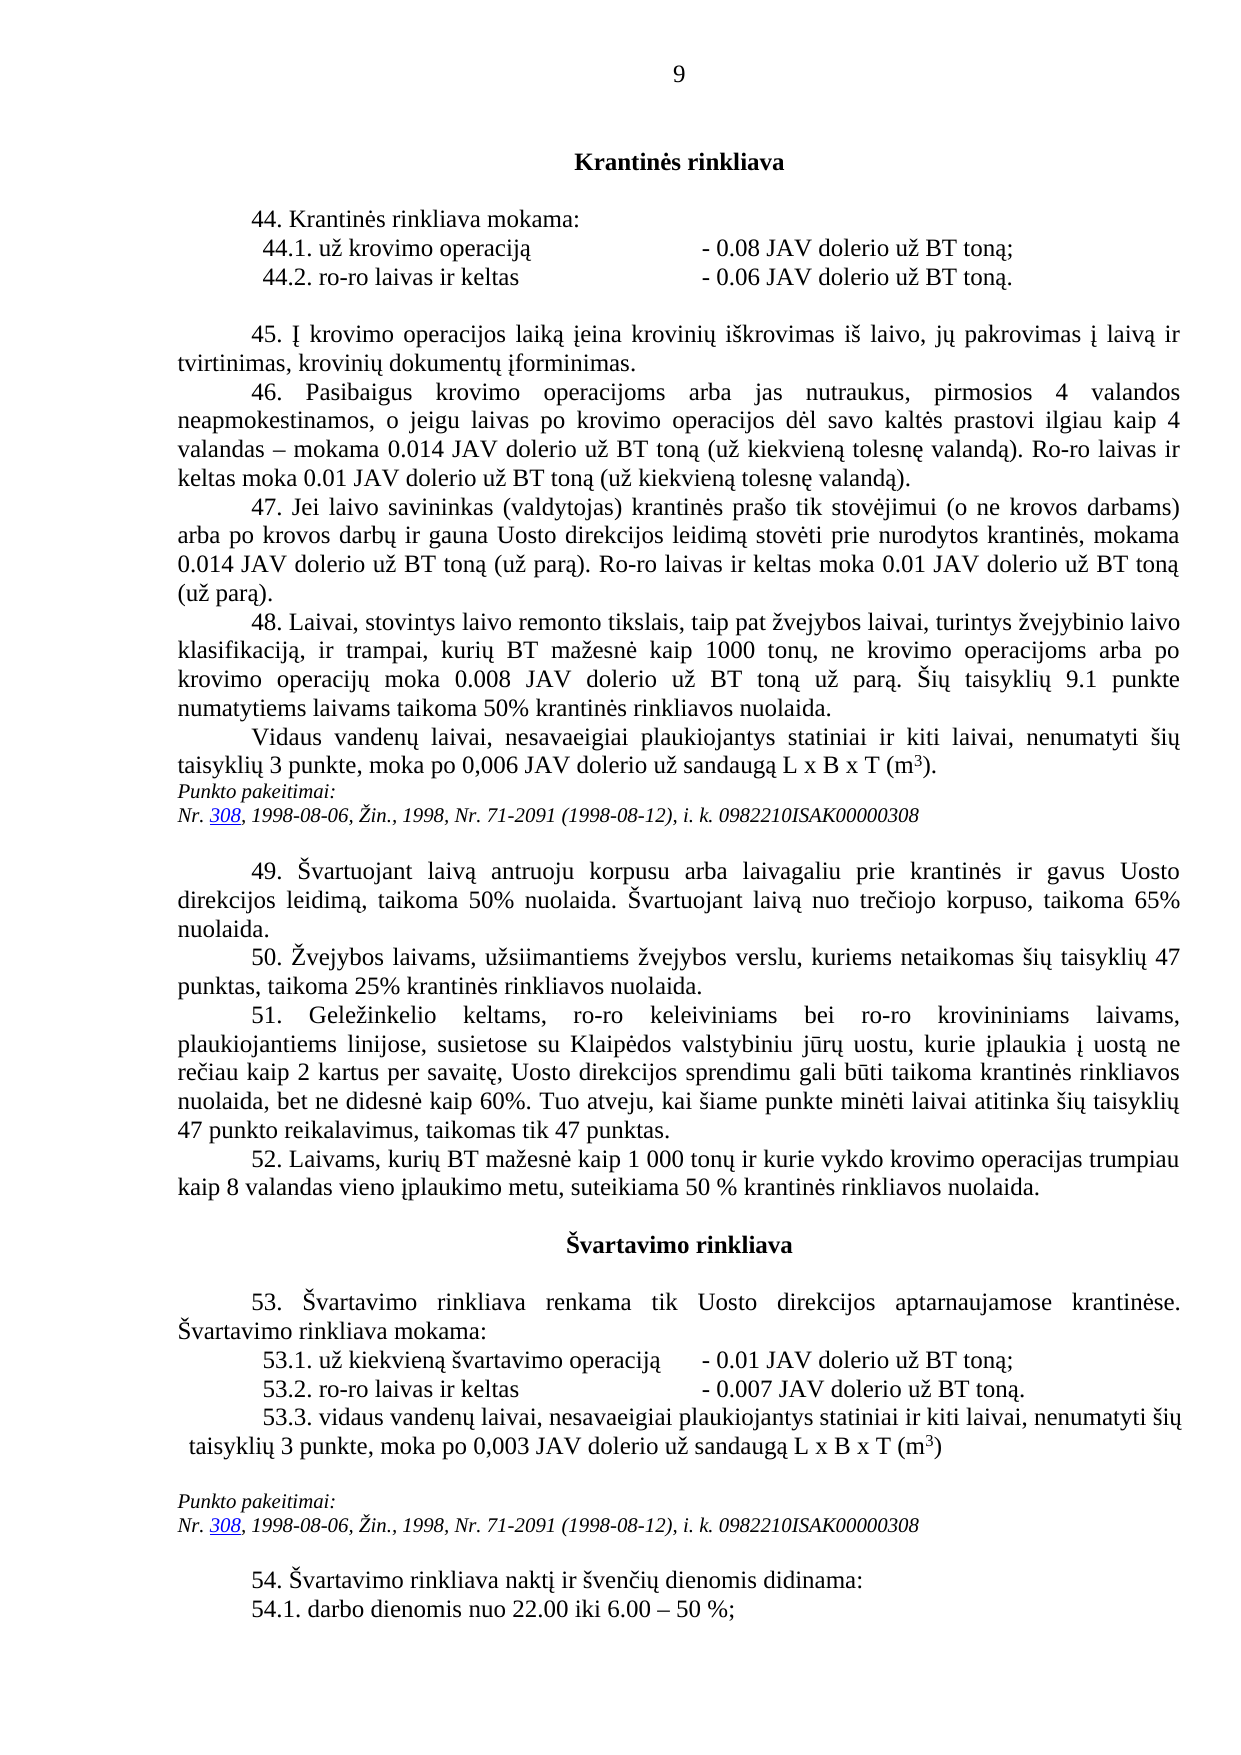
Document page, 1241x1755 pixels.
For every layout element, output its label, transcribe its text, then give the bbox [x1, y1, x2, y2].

text Krantinės rinkliava [177, 147, 1181, 176]
text 46. Pasibaigus krovimo operacijoms arba jas nutraukus, pirmosios 4 valandos neapmokestinamos, o jeigu laivas po krovimo operacijos dėl savo kaltės prastovi ilgiau kaip 4 valandas – mokama 0.014 JAV dolerio už BT toną (už kiekvieną tolesnę valandą). Ro-ro laivas ir keltas moka 0.01 JAV dolerio už BT toną (už kiekvieną tolesnę valandą). [177, 377, 1181, 492]
table_cell 53.3. vidaus vandenų laivai, nesavaeigiai plaukiojantys statiniai ir kiti laivai, nenumatyti šių taisyklių 3 punkte, moka po 0,003 JAV dolerio už sandaugą L x B x T (m3) [177, 1403, 1204, 1460]
text Nr. 308, 1998-08-06, Žin., 1998, Nr. 71-2091 (1998-08-12), i. k. 0982210ISAK00000308 [177, 803, 1181, 827]
text Punkto pakeitimai: [177, 779, 1181, 803]
table_header - 0.08 JAV dolerio už BT toną; [690, 233, 1204, 262]
text Švartavimo rinkliava [177, 1230, 1181, 1259]
text Punkto pakeitimai: [177, 1489, 1181, 1513]
text 53. Švartavimo rinkliava renkama tik Uosto direkcijos aptarnaujamose krantinėse. Švartavimo rinkliava mokama: [177, 1287, 1181, 1345]
text 50. Žvejybos laivams, užsiimantiems žvejybos verslu, kuriems netaikomas šių taisyklių 47 punktas, taikoma 25% krantinės rinkliavos nuolaida. [177, 942, 1181, 1000]
text 52. Laivams, kurių BT mažesnė kaip 1 000 tonų ir kurie vykdo krovimo operacijas trumpiau kaip 8 valandas vieno įplaukimo metu, suteikiama 50 % krantinės rinkliavos nuolaida. [177, 1144, 1181, 1201]
text Vidaus vandenų laivai, nesavaeigiai plaukiojantys statiniai ir kiti laivai, nenumatyti šių taisyklių 3 punkte, moka po 0,006 JAV dolerio už sandaugą L x B x T (m3). [177, 722, 1181, 779]
table_cell - 0.007 JAV dolerio už BT toną. [690, 1374, 1204, 1402]
table_cell - 0.06 JAV dolerio už BT toną. [690, 262, 1204, 291]
table_header 44.1. už krovimo operaciją [177, 233, 690, 262]
table_header - 0.01 JAV dolerio už BT toną; [690, 1345, 1204, 1374]
text 49. Švartuojant laivą antruoju korpusu arba laivagaliu prie krantinės ir gavus Uosto direkcijos leidimą, taikoma 50% nuolaida. Švartuojant laivą nuo trečiojo korpuso, taikoma 65% nuolaida. [177, 856, 1181, 942]
text 54. Švartavimo rinkliava naktį ir švenčių dienomis didinama: [177, 1566, 1181, 1594]
text 45. Į krovimo operacijos laiką įeina krovinių iškrovimas iš laivo, jų pakrovimas į laivą ir tvirtinimas, krovinių dokumentų įforminimas. [177, 319, 1181, 377]
text 54.1. darbo dienomis nuo 22.00 iki 6.00 – 50 %; [177, 1594, 1181, 1623]
text Nr. 308, 1998-08-06, Žin., 1998, Nr. 71-2091 (1998-08-12), i. k. 0982210ISAK00000308 [177, 1513, 1181, 1537]
table_cell 44.2. ro-ro laivas ir keltas [177, 262, 690, 291]
text 44. Krantinės rinkliava mokama: [177, 204, 1181, 233]
text 47. Jei laivo savininkas (valdytojas) krantinės prašo tik stovėjimui (o ne krovos darbams) arba po krovos darbų ir gauna Uosto direkcijos leidimą stovėti prie nurodytos krantinės, mokama 0.014 JAV dolerio už BT toną (už parą). Ro-ro laivas ir keltas moka 0.01 JAV dolerio už BT toną (už parą). [177, 492, 1181, 607]
table_header 53.1. už kiekvieną švartavimo operaciją [177, 1345, 690, 1374]
text 51. Geležinkelio keltams, ro-ro keleiviniams bei ro-ro krovininiams laivams, plaukiojantiems linijose, susietose su Klaipėdos valstybiniu jūrų uostu, kurie įplaukia į uostą ne rečiau kaip 2 kartus per savaitę, Uosto direkcijos sprendimu gali būti taikoma krantinės rinkliavos nuolaida, bet ne didesnė kaip 60%. Tuo atveju, kai šiame punkte minėti laivai atitinka šių taisyklių 47 punkto reikalavimus, taikomas tik 47 punktas. [177, 1000, 1181, 1144]
table_cell 53.2. ro-ro laivas ir keltas [177, 1374, 690, 1402]
text 48. Laivai, stovintys laivo remonto tikslais, taip pat žvejybos laivai, turintys žvejybinio laivo klasifikaciją, ir trampai, kurių BT mažesnė kaip 1000 tonų, ne krovimo operacijoms arba po krovimo operacijų moka 0.008 JAV dolerio už BT toną už parą. Šių taisyklių 9.1 punkte numatytiems laivams taikoma 50% krantinės rinkliavos nuolaida. [177, 607, 1181, 722]
